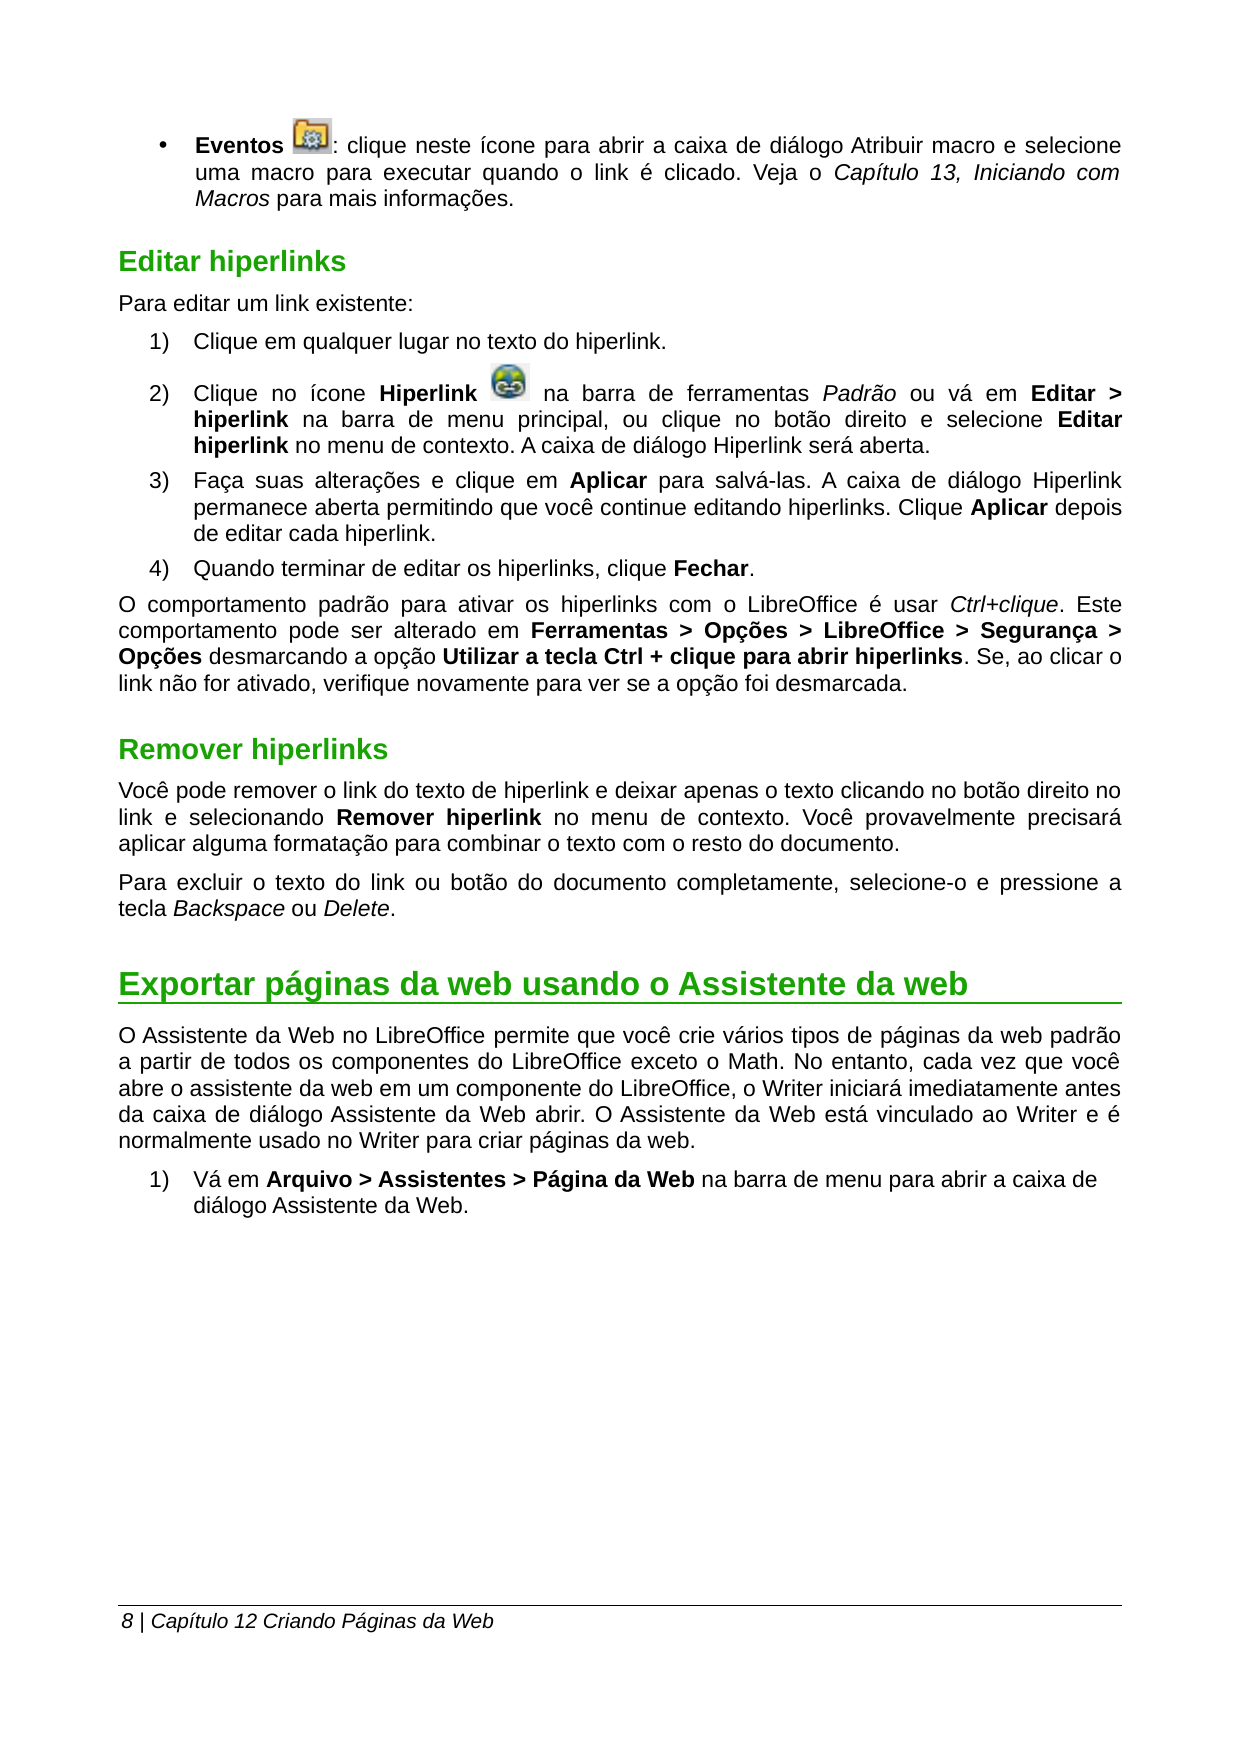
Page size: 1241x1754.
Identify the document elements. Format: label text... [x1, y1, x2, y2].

subtitle Editar hiperlinks [118, 244, 1122, 278]
text Você pode remover o link do texto de hiperlink e deixar apenas o texto clicando no botão direito no link e selecionando Remover hiperlink no menu de contexto. Você provavelmente precisará aplicar alguma formatação para combinar o texto com o resto do documento. [118, 777, 1122, 856]
subtitle Exportar páginas da web usando o Assistente da web [118, 964, 1122, 1002]
list Eventos : clique neste ícone para abrir a caixa de diálogo Atribuir macro e selecione uma macro para executar quando o link é clicado. Veja o Capítulo 13, Iniciando com Macros para mais informações. [156, 118, 1122, 212]
text O Assistente da Web no LibreOffice permite que você crie vários tipos de páginas da web padrão a partir de todos os componentes do LibreOffice exceto o Math. No entanto, cada vez que você abre o assistente da web em um componente do LibreOffice, o Writer iniciará imediatamente antes da caixa de diálogo Assistente da Web abrir. O Assistente da Web está vinculado ao Writer e é normalmente usado no Writer para criar páginas da web. [118, 1022, 1122, 1154]
list Clique em qualquer lugar no texto do hiperlink. [169, 328, 1122, 355]
picture [292, 118, 333, 154]
list Clique no ícone Hiperlink na barra de ferramentas Padrão ou vá em Editar > hiperlink na barra de menu principal, ou clique no botão direito e selecione Editar hiperlink no menu de contexto. A caixa de diálogo Hiperlink será aberta. [169, 363, 1122, 458]
list Para editar um link existente: [118, 289, 1122, 316]
text Para excluir o texto do link ou botão do documento completamente, selecione-o e pressione a tecla Backspace ou Delete. [118, 869, 1122, 922]
list Faça suas alterações e clique em Aplicar para salvá-las. A caixa de diálogo Hiperlink permanece aberta permitindo que você continue editando hiperlinks. Clique Aplicar depois de editar cada hiperlink. [169, 467, 1122, 546]
picture [490, 363, 530, 401]
list Vá em Arquivo > Assistentes > Página da Web na barra de menu para abrir a caixa de diálogo Assistente da Web. [169, 1166, 1122, 1219]
list Quando terminar de editar os hiperlinks, clique Fechar. [169, 555, 1122, 582]
subtitle Remover hiperlinks [118, 732, 1122, 766]
text O comportamento padrão para ativar os hiperlinks com o LibreOffice é usar Ctrl+clique. Este comportamento pode ser alterado em Ferramentas > Opções > LibreOffice > Segurança > Opções desmarcando a opção Utilizar a tecla Ctrl + clique para abrir hiperlinks. Se, ao clicar o link não for ativado, verifique novamente para ver se a opção foi desmarcada. [118, 591, 1122, 696]
